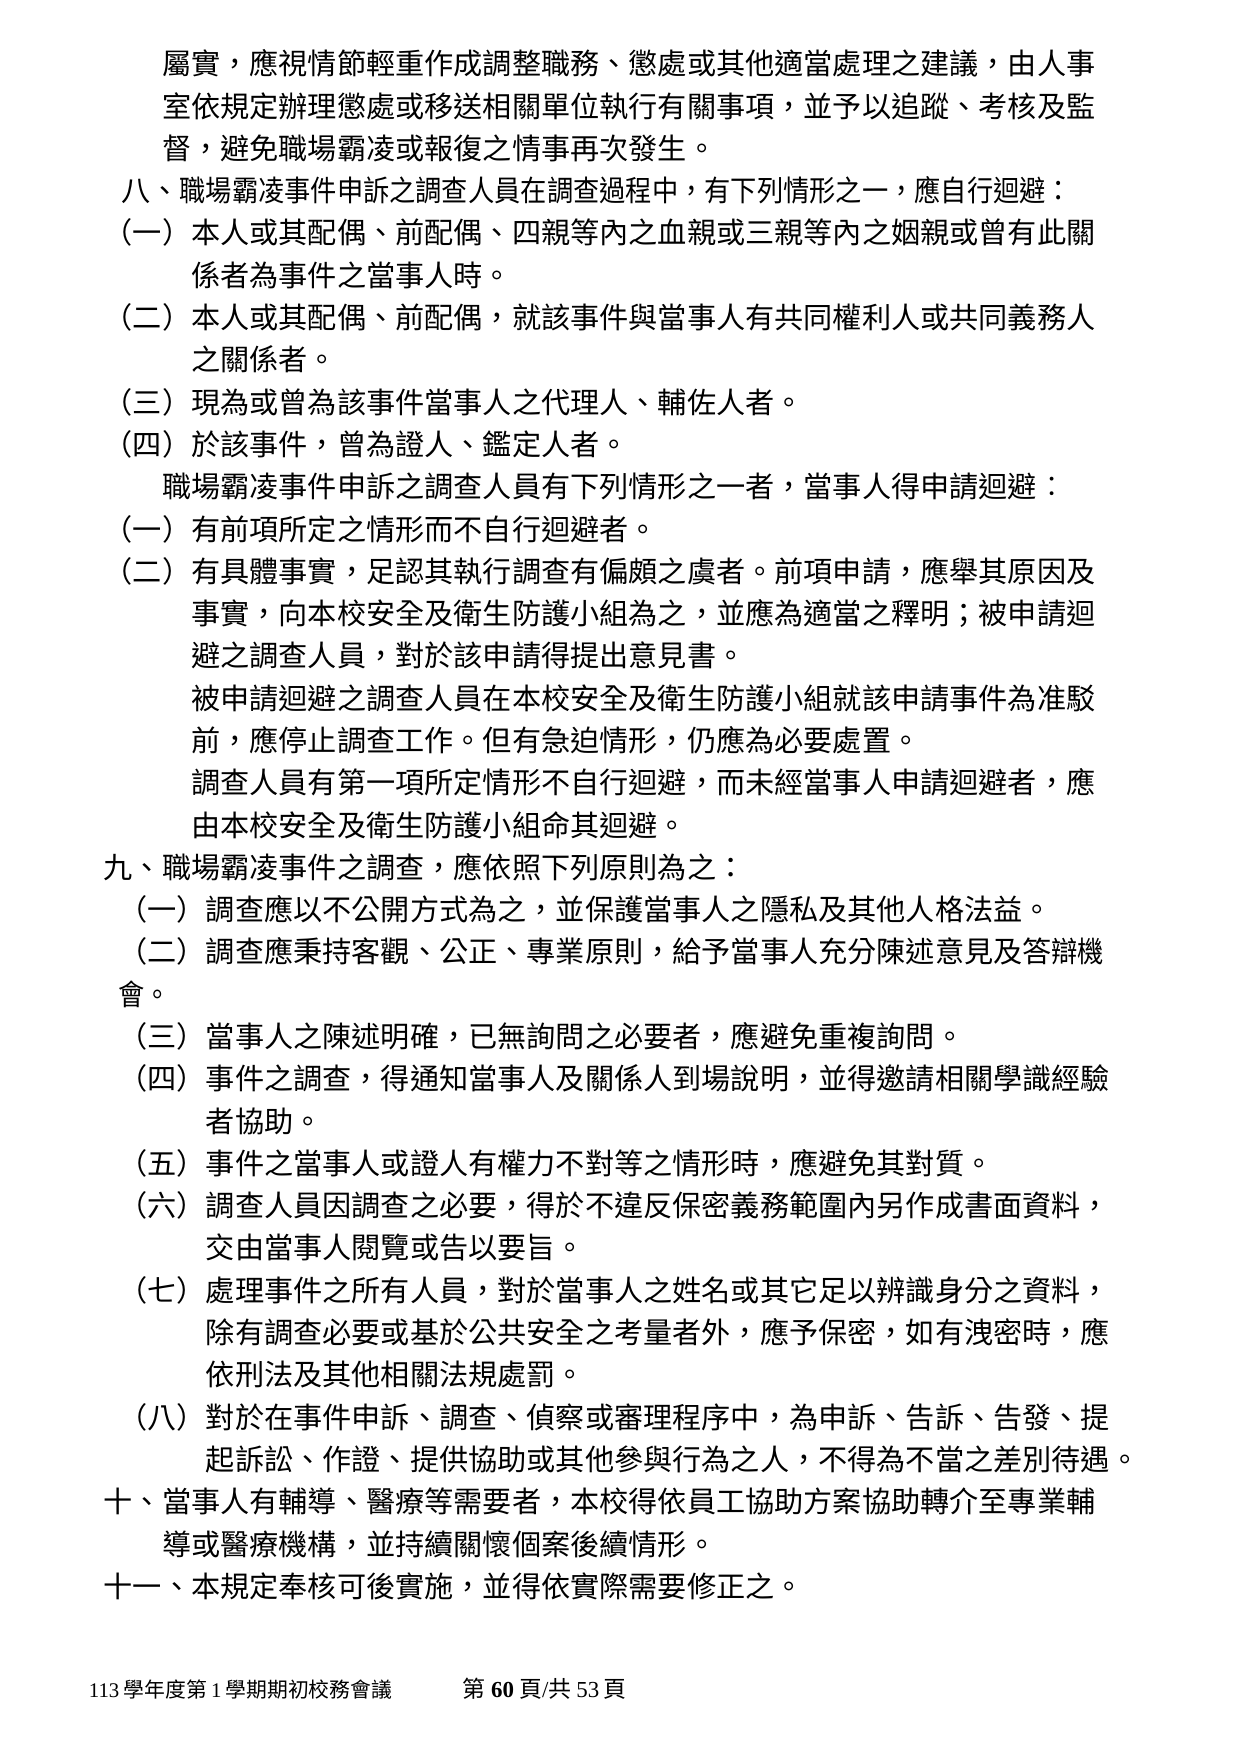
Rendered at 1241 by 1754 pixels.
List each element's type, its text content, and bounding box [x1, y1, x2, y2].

text （七）處理事件之所有人員，對於當事人之姓名或其它足以辨識身分之資料， [118, 1267, 1122, 1310]
text 依刑法及其他相關法規處罰。 [118, 1352, 1122, 1394]
text 職場霸凌事件申訴之調查人員有下列情形之一者，當事人得申請迴避︰ [103, 464, 1122, 506]
text 導或醫療機構，並持續關懷個案後續情形。 [103, 1521, 1122, 1563]
text （五）事件之當事人或證人有權力不對等之情形時，應避免其對質。 [118, 1141, 1122, 1183]
text 起訴訟、作證、提供協助或其他參與行為之人，不得為不當之差別待遇。 [118, 1437, 1122, 1479]
text 係者為事件之當事人時。 [103, 252, 1122, 295]
text 室依規定辦理懲處或移送相關單位執行有關事項，並予以追蹤、考核及監 [103, 83, 1122, 125]
text 調查人員有第一項所定情形不自行迴避，而未經當事人申請迴避者，應 [103, 760, 1122, 802]
text （四）於該事件，曾為證人、鑑定人者。 [103, 422, 1122, 464]
text （一）本人或其配偶、前配偶、四親等內之血親或三親等內之姻親或曾有此關 [103, 210, 1122, 252]
text （一）有前項所定之情形而不自行迴避者。 [103, 506, 1122, 548]
text 十一、本規定奉核可後實施，並得依實際需要修正之。 [103, 1563, 1122, 1606]
text （二）本人或其配偶、前配偶，就該事件與當事人有共同權利人或共同義務人 [103, 295, 1122, 337]
text （三）現為或曾為該事件當事人之代理人、輔佐人者。 [103, 379, 1122, 422]
text （一）調查應以不公開方式為之，並保護當事人之隱私及其他人格法益。 [118, 887, 1122, 929]
text （三）當事人之陳述明確，已無詢問之必要者，應避免重複詢問。 [118, 1014, 1122, 1056]
text （六）調查人員因調查之必要，得於不違反保密義務範圍內另作成書面資料， [118, 1183, 1122, 1225]
text 被申請迴避之調查人員在本校安全及衛生防護小組就該申請事件為准駁 [103, 675, 1122, 718]
text 九、職場霸凌事件之調查，應依照下列原則為之： [103, 844, 1122, 887]
text （四）事件之調查，得通知當事人及關係人到場說明，並得邀請相關學識經驗 [118, 1056, 1122, 1098]
text 除有調查必要或基於公共安全之考量者外，應予保密，如有洩密時，應 [118, 1310, 1122, 1352]
text 督，避免職場霸凌或報復之情事再次發生。 [103, 125, 1122, 168]
text 八、職場霸凌事件申訴之調查人員在調查過程中，有下列情形之一，應自行迴避： [103, 168, 1122, 210]
text 由本校安全及衛生防護小組命其迴避。 [103, 802, 1122, 844]
text 交由當事人閱覽或告以要旨。 [118, 1225, 1122, 1267]
text 十、當事人有輔導、醫療等需要者，本校得依員工協助方案協助轉介至專業輔 [103, 1479, 1122, 1521]
text 者協助。 [118, 1098, 1122, 1141]
text （八）對於在事件申訴、調查、偵察或審理程序中，為申訴、告訴、告發、提 [118, 1394, 1122, 1437]
text 屬實，應視情節輕重作成調整職務、懲處或其他適當處理之建議，由人事 [103, 41, 1122, 83]
text （二）有具體事實，足認其執行調查有偏頗之虞者。前項申請，應舉其原因及事實，向本校安全及衛生防護小組為之，並應為適當之釋明；被申請迴避之調查人員，對於該申請得提出意見書。 [103, 548, 1122, 675]
text 之關係者。 [103, 337, 1122, 379]
text 前，應停止調查工作。但有急迫情形，仍應為必要處置。 [103, 718, 1122, 760]
text （二）調查應秉持客觀、公正、專業原則，給予當事人充分陳述意見及答辯機會。 [118, 929, 1122, 1014]
